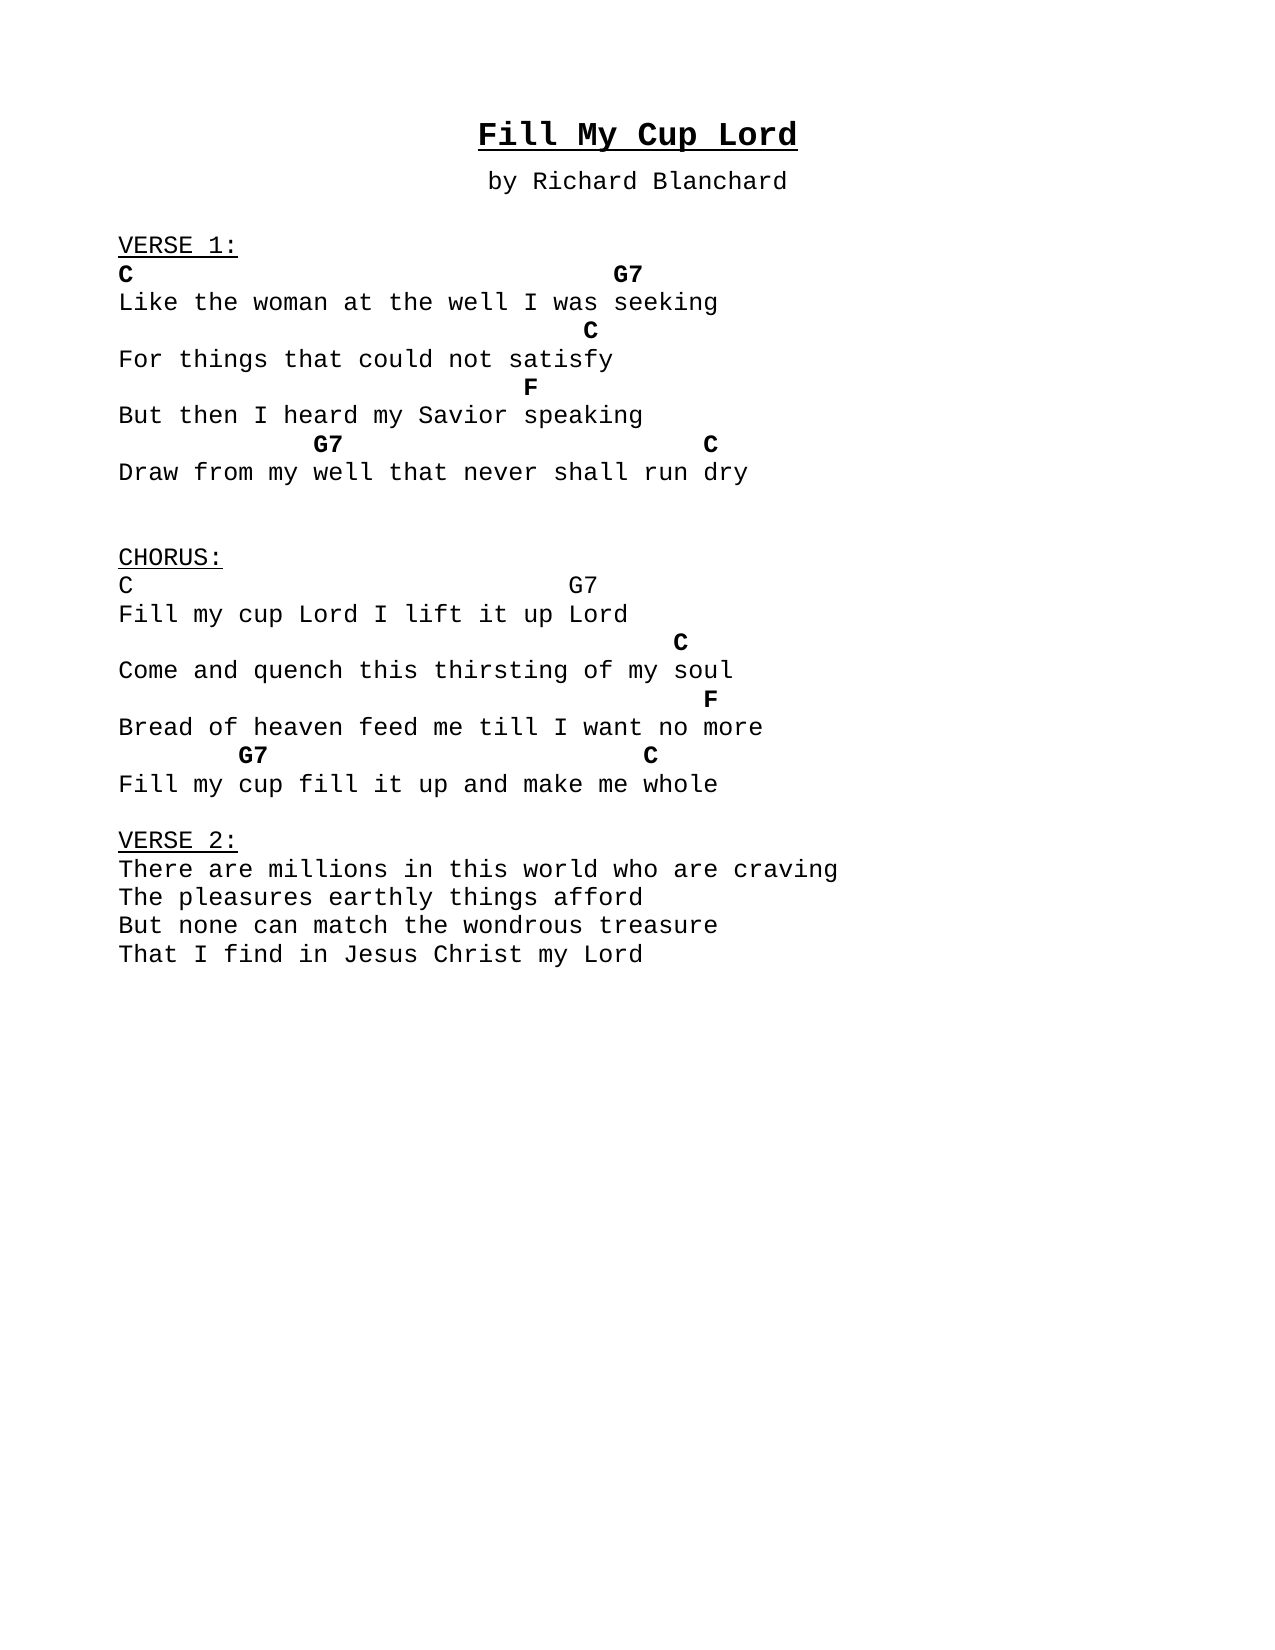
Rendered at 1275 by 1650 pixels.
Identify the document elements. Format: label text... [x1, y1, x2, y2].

text Come and quench this thirsting of my soul [118, 658, 1157, 686]
text But none can match the wondrous treasure [118, 913, 1157, 941]
text C G7 [118, 573, 1157, 601]
text by Richard Blanchard [118, 168, 1157, 197]
text Fill my cup Lord I lift it up Lord [118, 601, 1157, 629]
text For things that could not satisfy [118, 346, 1157, 374]
text C [118, 318, 1157, 346]
text Like the woman at the well I was seeking [118, 289, 1157, 318]
text C [118, 629, 1157, 658]
text VERSE 1: [118, 233, 1157, 261]
text There are millions in this world who are craving [118, 856, 1157, 884]
text The pleasures earthly things afford [118, 884, 1157, 913]
text F [118, 374, 1157, 403]
text VERSE 2: [118, 828, 1157, 856]
text But then I heard my Savior speaking [118, 403, 1157, 431]
text F [118, 686, 1157, 714]
text C G7 [118, 261, 1157, 289]
text CHORUS: [118, 544, 1157, 573]
text Bread of heaven feed me till I want no more [118, 714, 1157, 743]
text G7 C [118, 431, 1157, 459]
text That I find in Jesus Christ my Lord [118, 941, 1157, 969]
text Draw from my well that never shall run dry [118, 459, 1157, 488]
text G7 C [118, 743, 1157, 771]
text Fill my cup fill it up and make me whole [118, 771, 1157, 799]
text Fill My Cup Lord [118, 118, 1157, 156]
